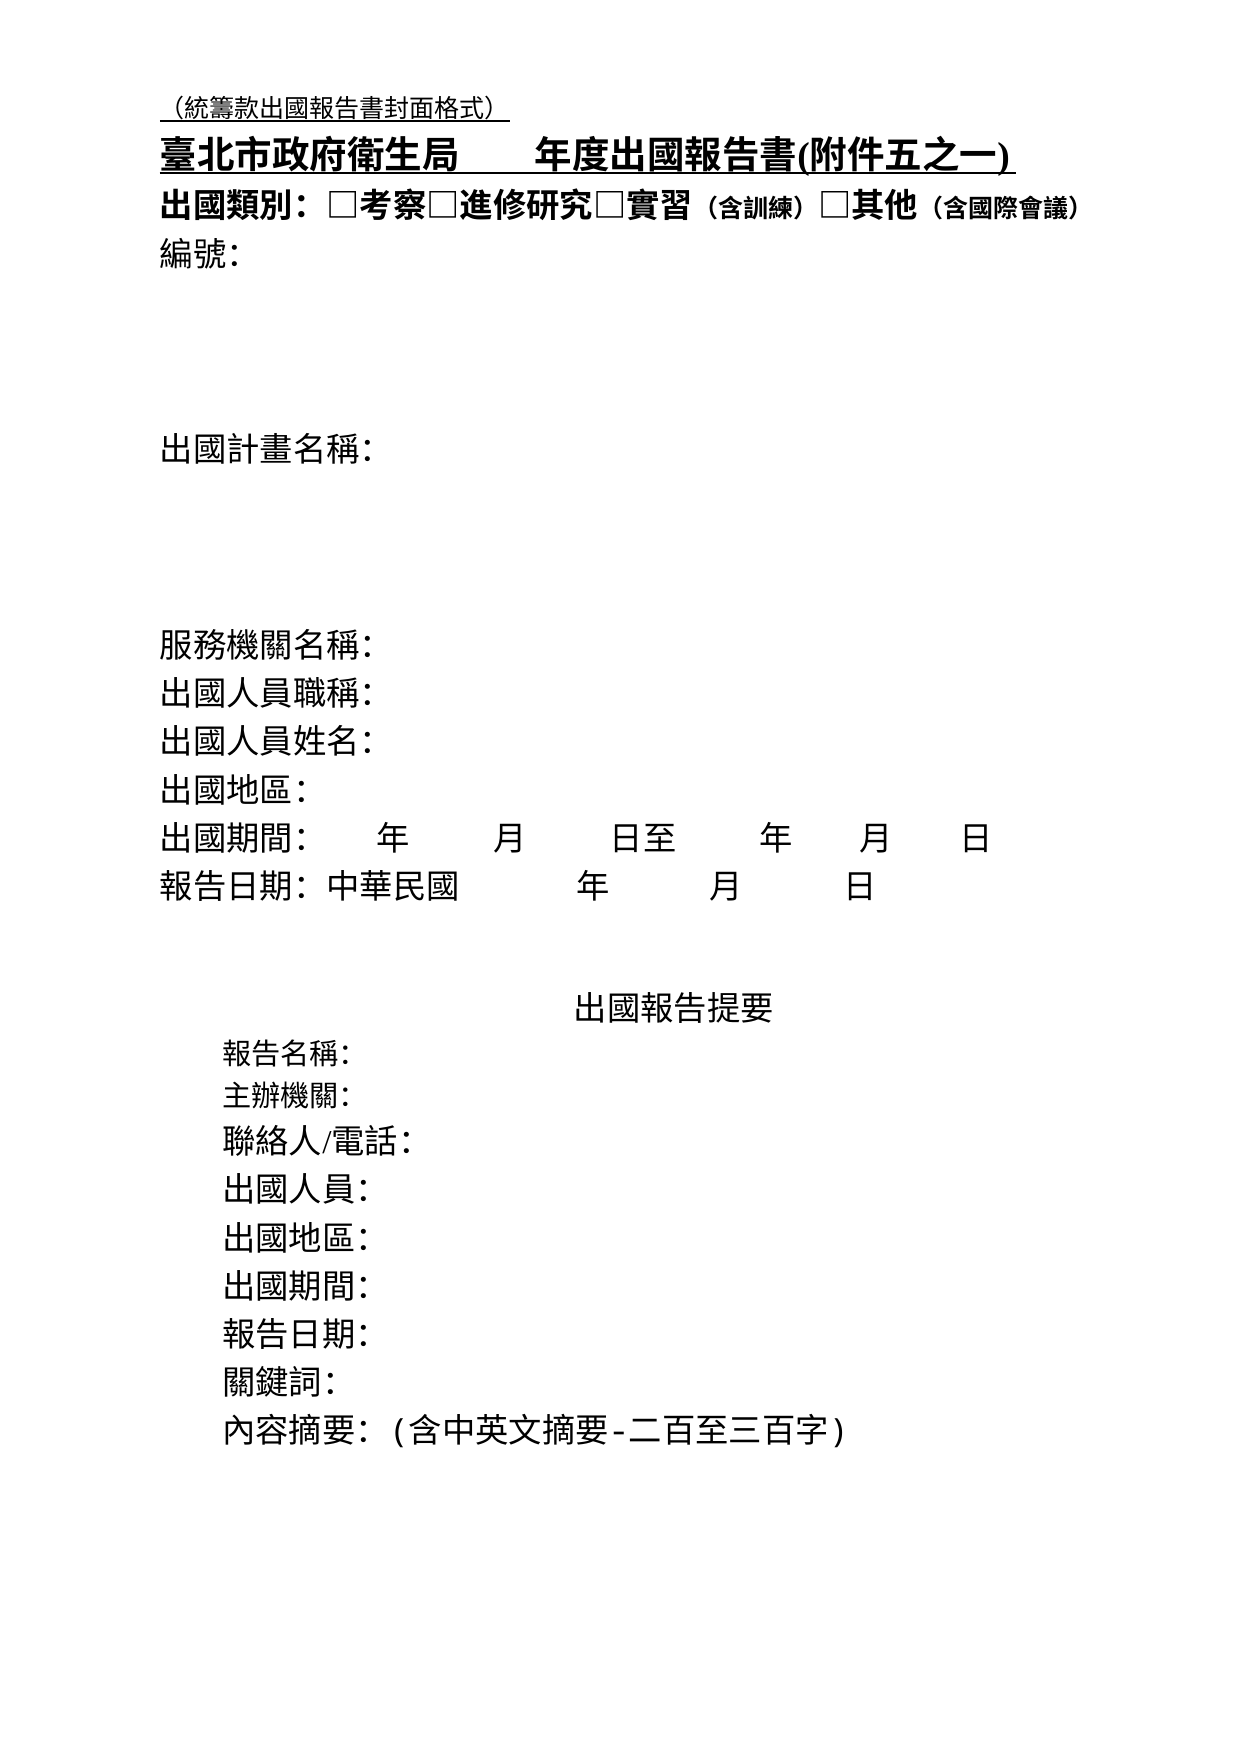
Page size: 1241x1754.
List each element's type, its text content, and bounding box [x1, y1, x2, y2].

text 出國計畫名稱： [159, 423, 1125, 471]
text 出國人員： [222, 1163, 1125, 1211]
text 內容摘要：(含中英文摘要-二百至三百字) [222, 1404, 1125, 1453]
text 出國期間： 年 月 日至 年 月 日 [159, 812, 1125, 860]
text 服務機關名稱： [159, 619, 1125, 667]
text （統籌款出國報告書封面格式） [159, 89, 1125, 125]
text 聯絡人/電話： [222, 1115, 1125, 1163]
text 出國期間： [222, 1259, 1125, 1308]
text 主辦機關： [222, 1072, 1125, 1115]
text 出國類別：□考察□進修研究□實習（含訓練）□其他（含國際會議） [159, 179, 1125, 227]
text 報告名稱： [222, 1030, 1125, 1072]
text 臺北市政府衛生局 年度出國報告書(附件五之一) [159, 125, 1125, 179]
text 編號： [159, 227, 1125, 276]
text 出國報告提要 [222, 982, 1125, 1030]
text 出國人員職稱： [159, 667, 1125, 715]
text 報告日期： [222, 1308, 1125, 1356]
text 關鍵詞： [222, 1356, 1125, 1404]
text 出國人員姓名： [159, 715, 1125, 763]
text 出國地區： [222, 1211, 1125, 1259]
text 報告日期：中華民國 年 月 日 [159, 860, 1125, 908]
text 出國地區： [159, 763, 1125, 812]
